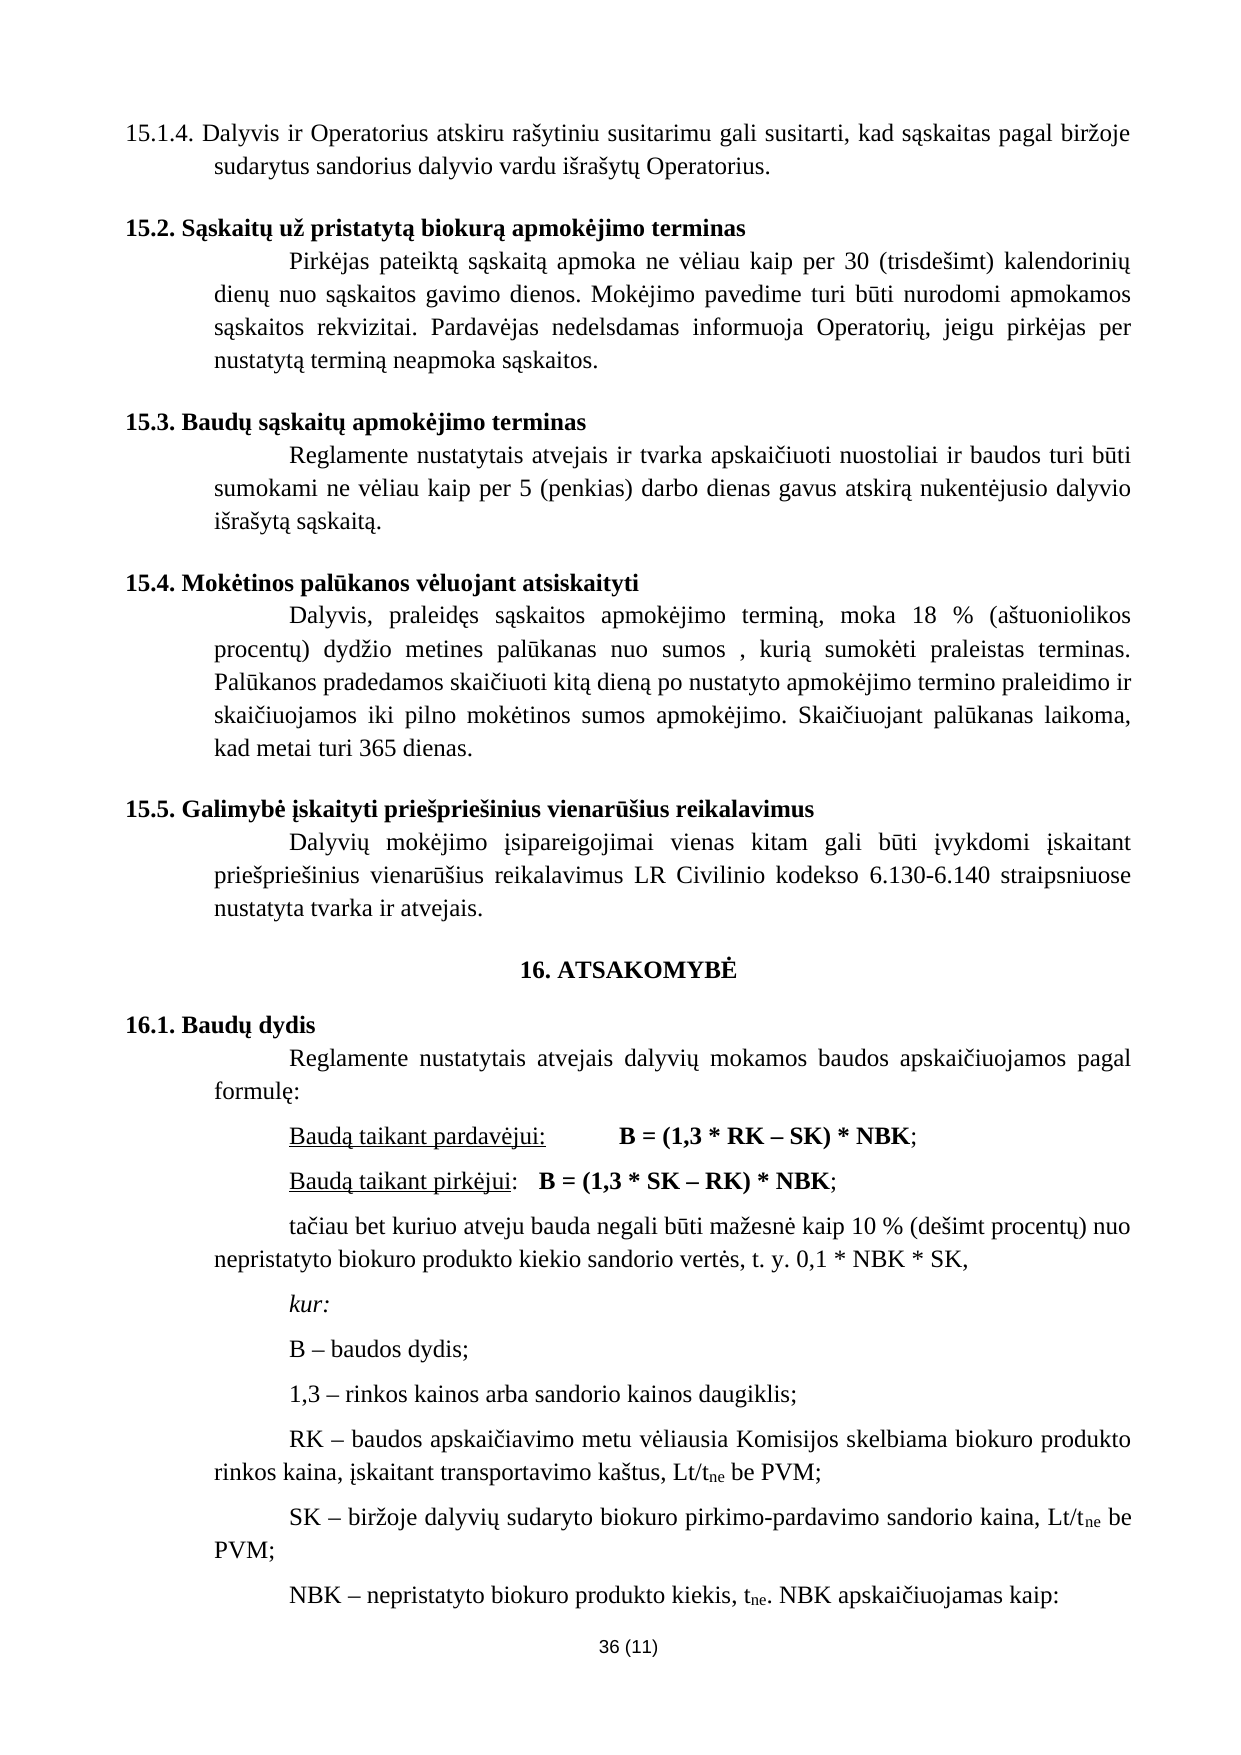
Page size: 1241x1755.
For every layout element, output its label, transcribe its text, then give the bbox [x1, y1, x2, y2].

text 1,3 – rinkos kainos arba sandorio kainos daugiklis; [214, 1379, 1132, 1408]
text 15.2. Sąskaitų už pristatytą biokurą apmokėjimo terminas [125, 213, 1132, 242]
text SK – biržoje dalyvių sudaryto biokuro pirkimo-pardavimo sandorio kaina, Lt/tne be PVM; [214, 1502, 1132, 1564]
text 16. ATSAKOMYBĖ [125, 955, 1132, 984]
text Reglamente nustatytais atvejais ir tvarka apskaičiuoti nuostoliai ir baudos turi būti sumokami ne vėliau kaip per 5 (penkias) darbo dienas gavus atskirą nukentėjusio dalyvio išrašytą sąskaitą. [214, 440, 1132, 534]
text Baudą taikant pardavėjui: B = (1,3 * RK – SK) * NBK; [214, 1121, 1132, 1150]
text Dalyvių mokėjimo įsipareigojimai vienas kitam gali būti įvykdomi įskaitant priešpriešinius vienarūšius reikalavimus LR Civilinio kodekso 6.130-6.140 straipsniuose nustatyta tvarka ir atvejais. [214, 827, 1132, 922]
text Baudą taikant pirkėjui: B = (1,3 * SK – RK) * NBK; [214, 1166, 1132, 1195]
text Pirkėjas pateiktą sąskaitą apmoka ne vėliau kaip per 30 (trisdešimt) kalendorinių dienų nuo sąskaitos gavimo dienos. Mokėjimo pavedime turi būti nurodomi apmokamos sąskaitos rekvizitai. Pardavėjas nedelsdamas informuoja Operatorių, jeigu pirkėjas per nustatytą terminą neapmoka sąskaitos. [214, 246, 1132, 374]
text Reglamente nustatytais atvejais dalyvių mokamos baudos apskaičiuojamos pagal formulę: [214, 1043, 1132, 1105]
text 15.4. Mokėtinos palūkanos vėluojant atsiskaityti [125, 568, 1132, 596]
text 15.5. Galimybė įskaityti priešpriešinius vienarūšius reikalavimus [125, 794, 1132, 823]
text B – baudos dydis; [214, 1334, 1132, 1363]
text 16.1. Baudų dydis [125, 1010, 1132, 1039]
text tačiau bet kuriuo atveju bauda negali būti mažesnė kaip 10 % (dešimt procentų) nuo nepristatyto biokuro produkto kiekio sandorio vertės, t. y. 0,1 * NBK * SK, [214, 1211, 1132, 1273]
text kur: [214, 1289, 1132, 1318]
text NBK – nepristatyto biokuro produkto kiekis, tne. NBK apskaičiuojamas kaip: [214, 1580, 1132, 1609]
text Dalyvis, praleidęs sąskaitos apmokėjimo terminą, moka 18 % (aštuoniolikos procentų) dydžio metines palūkanas nuo sumos , kurią sumokėti praleistas terminas. Palūkanos pradedamos skaičiuoti kitą dieną po nustatyto apmokėjimo termino praleidimo ir skaičiuojamos iki pilno mokėtinos sumos apmokėjimo. Skaičiuojant palūkanas laikoma, kad metai turi 365 dienas. [214, 601, 1132, 761]
text 15.3. Baudų sąskaitų apmokėjimo terminas [125, 407, 1132, 436]
text 15.1.4. Dalyvis ir Operatorius atskiru rašytiniu susitarimu gali susitarti, kad sąskaitas pagal biržoje sudarytus sandorius dalyvio vardu išrašytų Operatorius. [125, 118, 1132, 180]
text RK – baudos apskaičiavimo metu vėliausia Komisijos skelbiama biokuro produkto rinkos kaina, įskaitant transportavimo kaštus, Lt/tne be PVM; [214, 1424, 1132, 1486]
